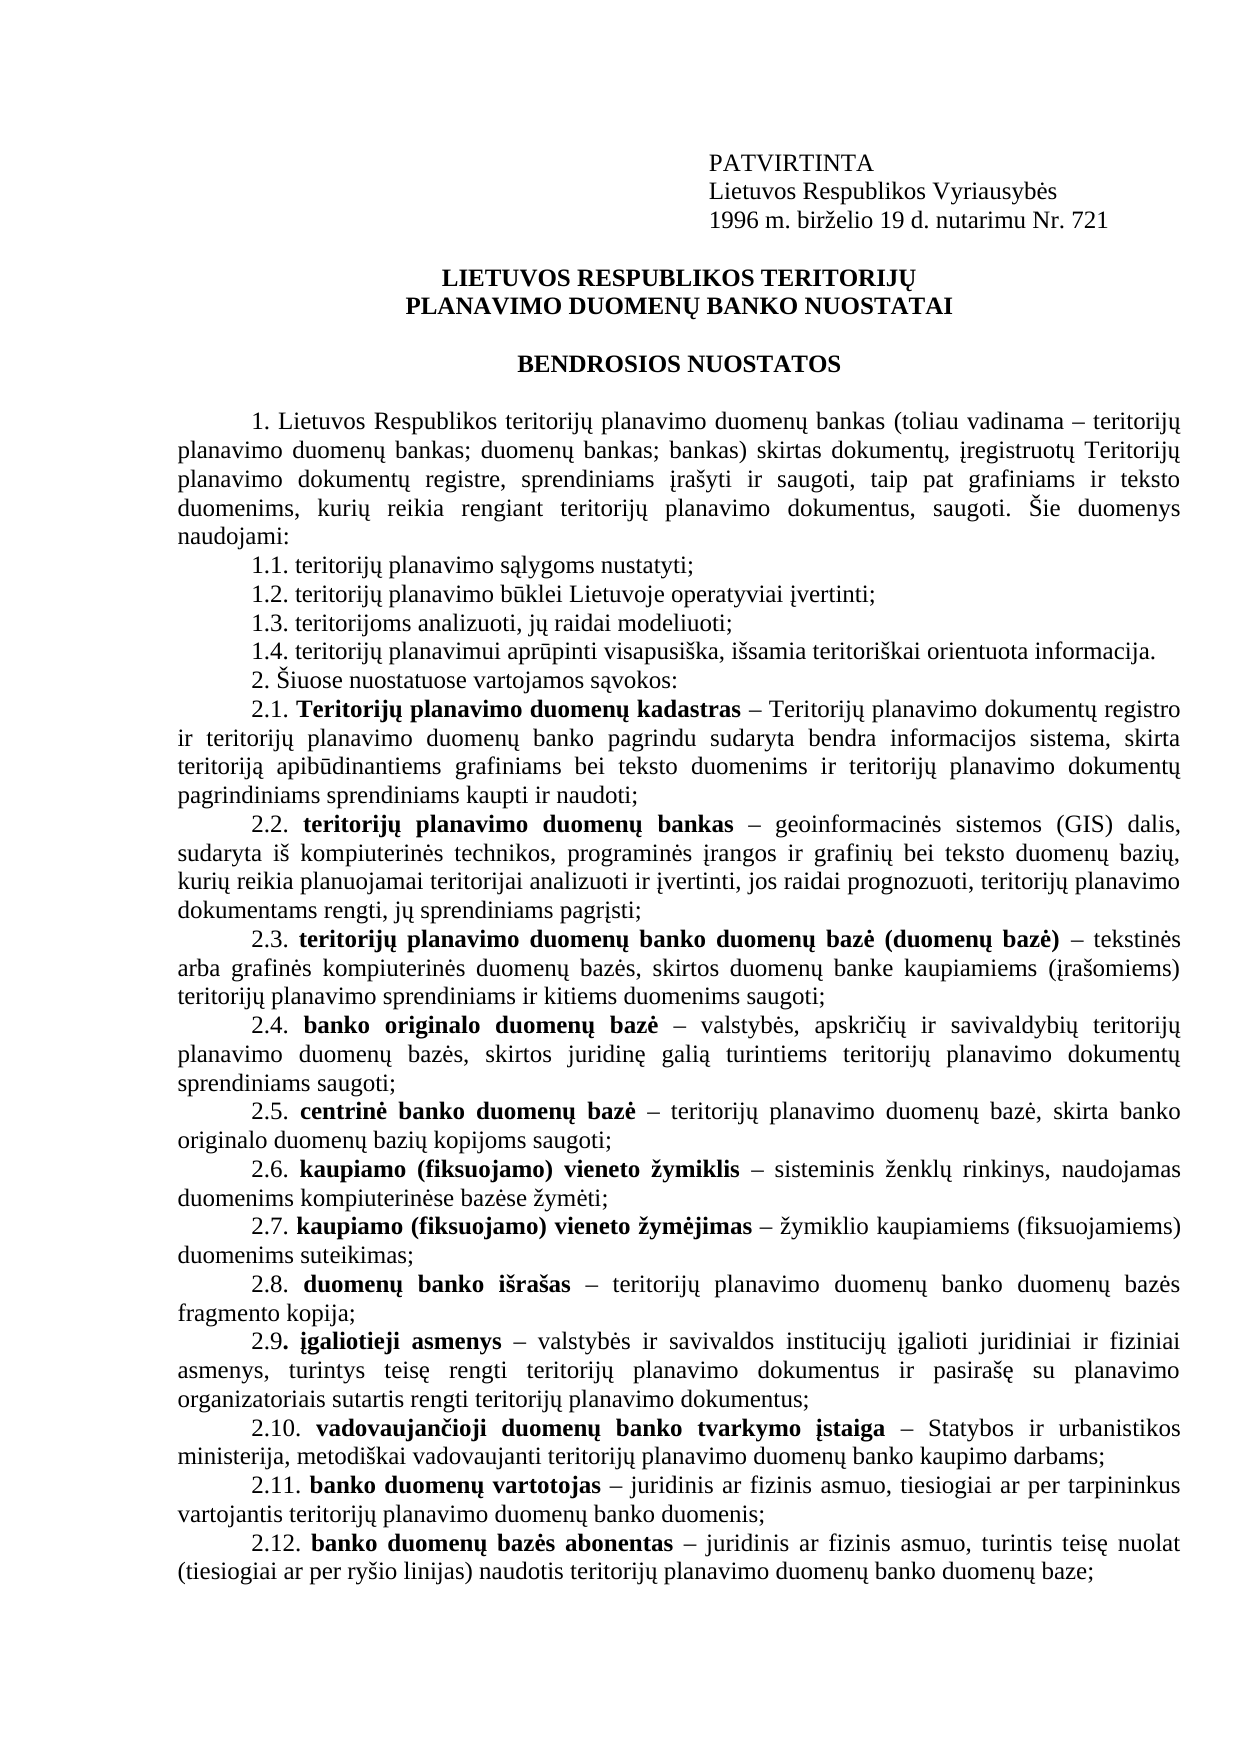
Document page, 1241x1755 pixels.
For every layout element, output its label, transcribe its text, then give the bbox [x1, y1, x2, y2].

text 2. Šiuose nuostatuose vartojamos sąvokos: [177, 665, 1181, 694]
text 2.1. Teritorijų planavimo duomenų kadastras – Teritorijų planavimo dokumentų registro ir teritorijų planavimo duomenų banko pagrindu sudaryta bendra informacijos sistema, skirta teritoriją apibūdinantiems grafiniams bei teksto duomenims ir teritorijų planavimo dokumentų pagrindiniams sprendiniams kaupti ir naudoti; [177, 694, 1181, 809]
text 1.3. teritorijoms analizuoti, jų raidai modeliuoti; [177, 608, 1181, 636]
text 2.6. kaupiamo (fiksuojamo) vieneto žymiklis – sisteminis ženklų rinkinys, naudojamas duomenims kompiuterinėse bazėse žymėti; [177, 1154, 1181, 1211]
text 1996 m. birželio 19 d. nutarimu Nr. 721 [177, 205, 1181, 234]
text 1.4. teritorijų planavimui aprūpinti visapusiška, išsamia teritoriškai orientuota informacija. [177, 636, 1181, 665]
text PATVIRTINTA [177, 148, 1181, 176]
text 2.3. teritorijų planavimo duomenų banko duomenų bazė (duomenų bazė) – tekstinės arba grafinės kompiuterinės duomenų bazės, skirtos duomenų banke kaupiamiems (įrašomiems) teritorijų planavimo sprendiniams ir kitiems duomenims saugoti; [177, 924, 1181, 1010]
text 2.4. banko originalo duomenų bazė – valstybės, apskričių ir savivaldybių teritorijų planavimo duomenų bazės, skirtos juridinę galią turintiems teritorijų planavimo dokumentų sprendiniams saugoti; [177, 1010, 1181, 1096]
text 2.5. centrinė banko duomenų bazė – teritorijų planavimo duomenų bazė, skirta banko originalo duomenų bazių kopijoms saugoti; [177, 1096, 1181, 1154]
text 2.9. įgaliotieji asmenys – valstybės ir savivaldos institucijų įgalioti juridiniai ir fiziniai asmenys, turintys teisę rengti teritorijų planavimo dokumentus ir pasirašę su planavimo organizatoriais sutartis rengti teritorijų planavimo dokumentus; [177, 1326, 1181, 1413]
text 2.10. vadovaujančioji duomenų banko tvarkymo įstaiga – Statybos ir urbanistikos ministerija, metodiškai vadovaujanti teritorijų planavimo duomenų banko kaupimo darbams; [177, 1413, 1181, 1470]
text Bendrosios nuostatos [177, 349, 1181, 378]
text Lietuvos Respublikos Vyriausybės [177, 176, 1181, 205]
text 2.8. duomenų banko išrašas – teritorijų planavimo duomenų banko duomenų bazės fragmento kopija; [177, 1269, 1181, 1326]
text planavimo duomenų banko nuostatai [177, 291, 1181, 320]
text 1. Lietuvos Respublikos teritorijų planavimo duomenų bankas (toliau vadinama – teritorijų planavimo duomenų bankas; duomenų bankas; bankas) skirtas dokumentų, įregistruotų Teritorijų planavimo dokumentų registre, sprendiniams įrašyti ir saugoti, taip pat grafiniams ir teksto duomenims, kurių reikia rengiant teritorijų planavimo dokumentus, saugoti. Šie duomenys naudojami: [177, 406, 1181, 550]
text 2.12. banko duomenų bazės abonentas – juridinis ar fizinis asmuo, turintis teisę nuolat (tiesiogiai ar per ryšio linijas) naudotis teritorijų planavimo duomenų banko duomenų baze; [177, 1528, 1181, 1585]
text Lietuvos Respublikos teritorijų [177, 263, 1181, 291]
text 2.2. teritorijų planavimo duomenų bankas – geoinformacinės sistemos (GIS) dalis, sudaryta iš kompiuterinės technikos, programinės įrangos ir grafinių bei teksto duomenų bazių, kurių reikia planuojamai teritorijai analizuoti ir įvertinti, jos raidai prognozuoti, teritorijų planavimo dokumentams rengti, jų sprendiniams pagrįsti; [177, 809, 1181, 924]
text 2.11. banko duomenų vartotojas – juridinis ar fizinis asmuo, tiesiogiai ar per tarpininkus vartojantis teritorijų planavimo duomenų banko duomenis; [177, 1470, 1181, 1528]
text 2.7. kaupiamo (fiksuojamo) vieneto žymėjimas – žymiklio kaupiamiems (fiksuojamiems) duomenims suteikimas; [177, 1211, 1181, 1269]
text 1.1. teritorijų planavimo sąlygoms nustatyti; [177, 550, 1181, 579]
text 1.2. teritorijų planavimo būklei Lietuvoje operatyviai įvertinti; [177, 579, 1181, 608]
